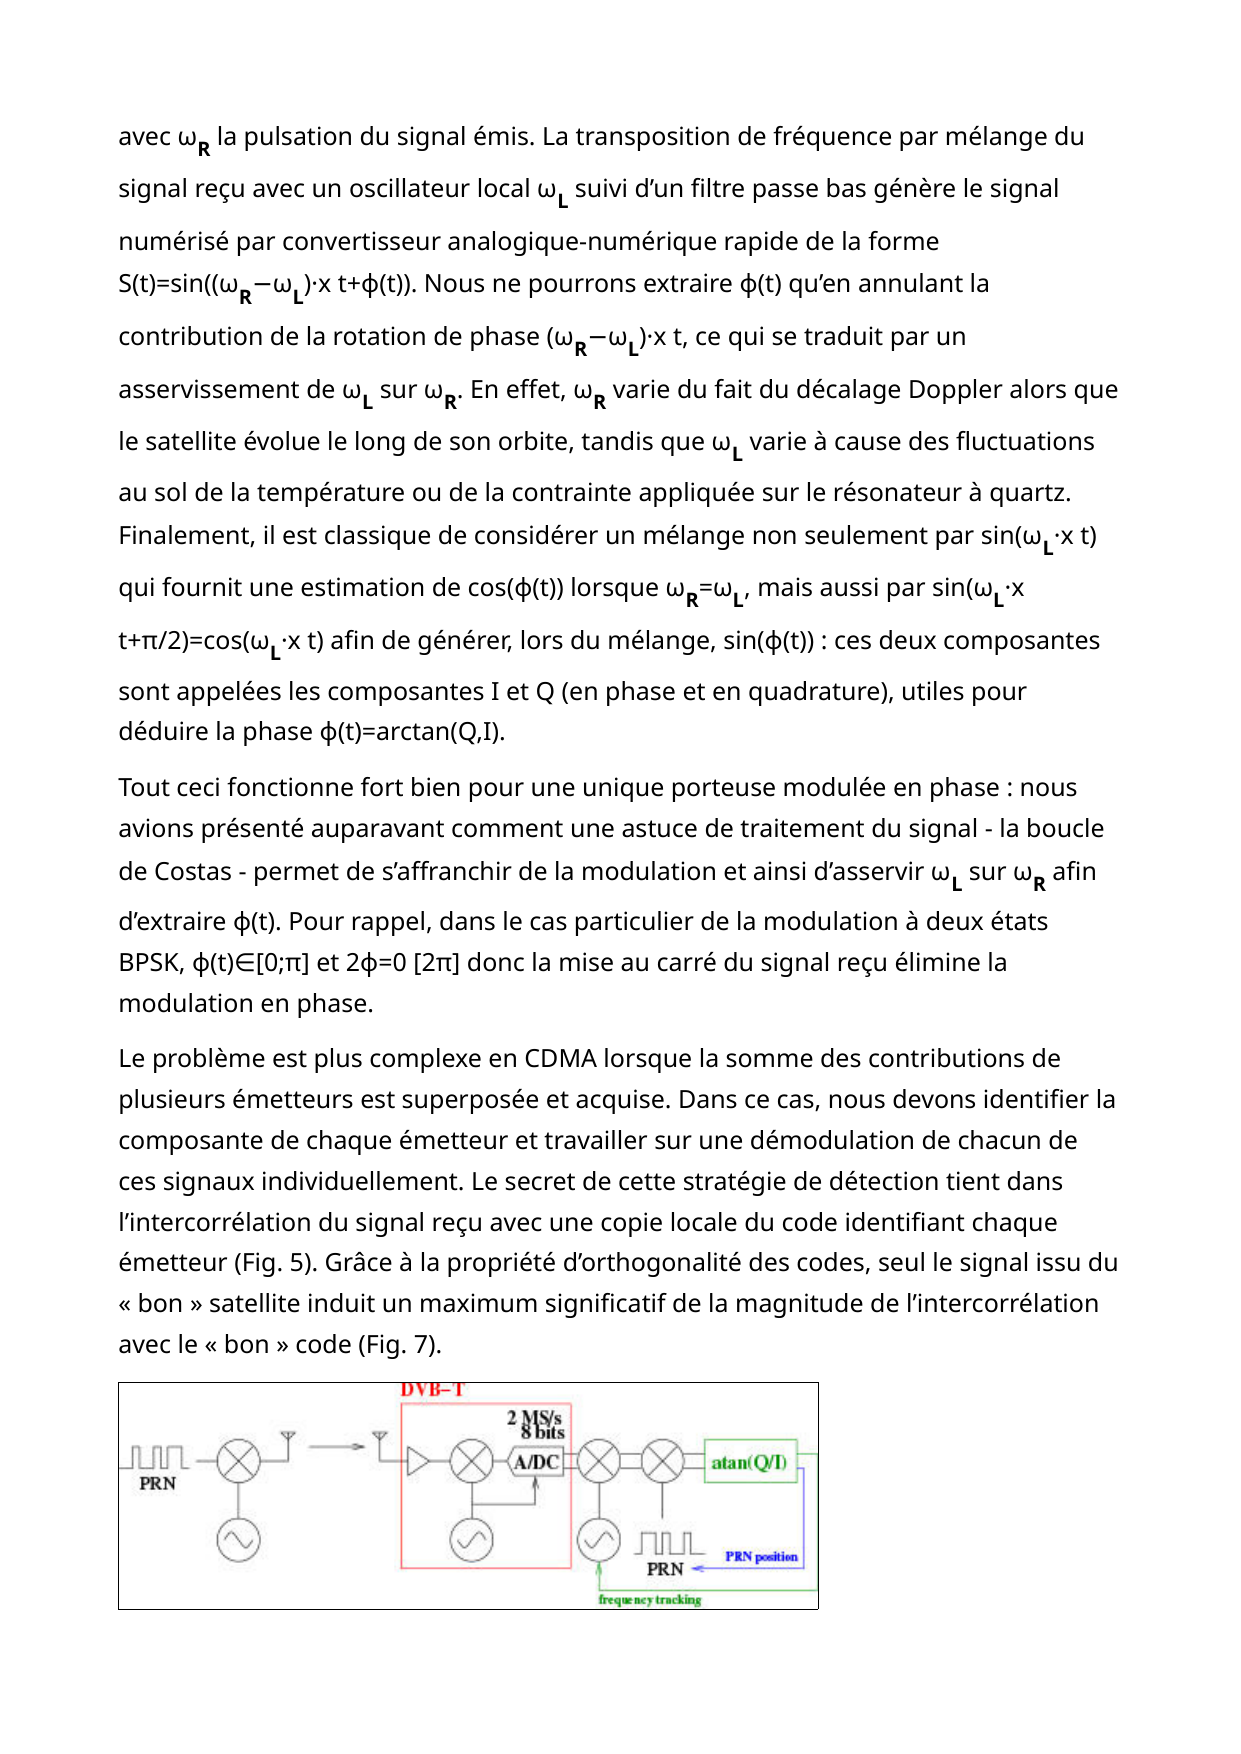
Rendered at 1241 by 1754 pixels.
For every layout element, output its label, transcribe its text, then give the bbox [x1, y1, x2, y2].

text Le problème est plus complexe en CDMA lorsque la somme des contributions de plusieurs émetteurs est superposée et acquise. Dans ce cas, nous devons identifier la composante de chaque émetteur et travailler sur une démodulation de chacun de ces signaux individuellement. Le secret de cette stratégie de détection tient dans l’intercorrélation du signal reçu avec une copie locale du code identifiant chaque émetteur (Fig. 5). Grâce à la propriété d’orthogonalité des codes, seul le signal issu du « bon » satellite induit un maximum significatif de la magnitude de l’intercorrélation avec le « bon » code (Fig. 7). [118, 1041, 1122, 1361]
text Tout ceci fonctionne fort bien pour une unique porteuse modulée en phase : nous avions présenté auparavant comment une astuce de traitement du signal - la boucle de Costas - permet de s’affranchir de la modulation et ainsi d’asservir ωL sur ωR afin d’extraire ϕ(t). Pour rappel, dans le cas particulier de la modulation à deux états BPSK, ϕ(t)∈[0;π] et 2ϕ=0 [2π] donc la mise au carré du signal reçu élimine la modulation en phase. [118, 769, 1122, 1019]
text avec ωR la pulsation du signal émis. La transposition de fréquence par mélange du signal reçu avec un oscillateur local ωL suivi d’un filtre passe bas génère le signal numérisé par convertisseur analogique-numérique rapide de la forme S(t)=sin((ωR−ωL)·x t+ϕ(t)). Nous ne pourrons extraire ϕ(t) qu’en annulant la contribution de la rotation de phase (ωR−ωL)·x t, ce qui se traduit par un asservissement de ωL sur ωR. En effet, ωR varie du fait du décalage Doppler alors que le satellite évolue le long de son orbite, tandis que ωL varie à cause des fluctuations au sol de la température ou de la contrainte appliquée sur le résonateur à quartz. Finalement, il est classique de considérer un mélange non seulement par sin(ωL·x t) qui fournit une estimation de cos(ϕ(t)) lorsque ωR=ωL, mais aussi par sin(ωL·x t+π/2)=cos(ωL·x t) afin de générer, lors du mélange, sin(ϕ(t)) : ces deux composantes sont appelées les composantes I et Q (en phase et en quadrature), utiles pour déduire la phase ϕ(t)=arctan(Q,I). [118, 118, 1122, 748]
picture [119, 1383, 818, 1609]
